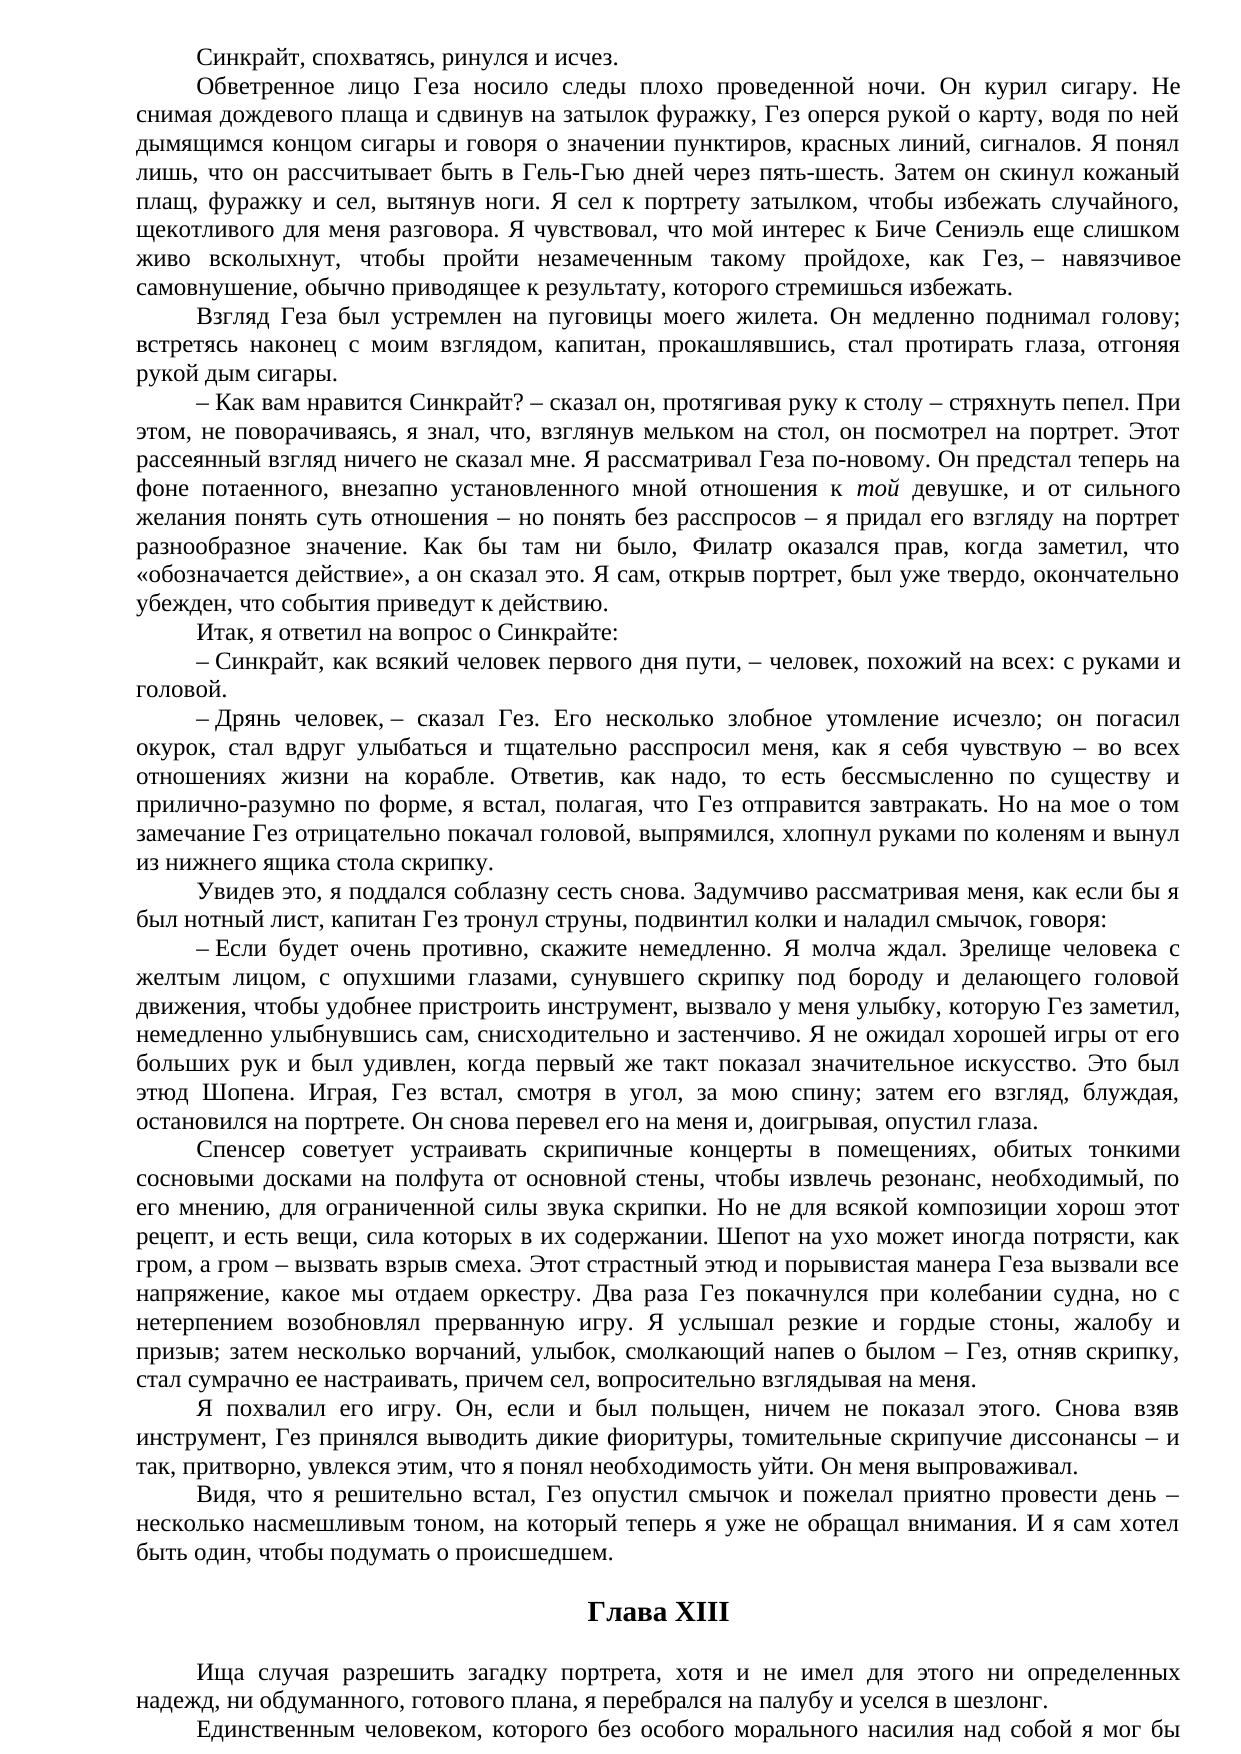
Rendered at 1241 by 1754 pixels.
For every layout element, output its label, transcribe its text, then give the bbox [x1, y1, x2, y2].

text Ища случая разрешить загадку портрета, хотя и не имел для этого ни определенных надежд, ни обдуманного, готового плана, я перебрался на палубу и уселся в шезлонг. [136, 1657, 1181, 1714]
text Итак, я ответил на вопрос о Синкрайте: [136, 617, 1181, 646]
text – Если будет очень противно, скажите немедленно. Я молча ждал. Зрелище человека с желтым лицом, с опухшими глазами, сунувшего скрипку под бороду и делающего головой движения, чтобы удобнее пристроить инструмент, вызвало у меня улыбку, которую Гез заметил, немедленно улыбнувшись сам, снисходительно и застенчиво. Я не ожидал хорошей игры от его больших рук и был удивлен, когда первый же такт показал значительное искусство. Это был этюд Шопена. Играя, Гез встал, смотря в угол, за мою спину; затем его взгляд, блуждая, остановился на портрете. Он снова перевел его на меня и, доигрывая, опустил глаза. [136, 933, 1181, 1134]
subtitle Глава XIII [136, 1594, 1181, 1628]
text Спенсер советует устраивать скрипичные концерты в помещениях, обитых тонкими сосновыми досками на полфута от основной стены, чтобы извлечь резонанс, необходимый, по его мнению, для ограниченной силы звука скрипки. Но не для всякой композиции хорош этот рецепт, и есть вещи, сила которых в их содержании. Шепот на ухо может иногда потрясти, как гром, а гром – вызвать взрыв смеха. Этот страстный этюд и порывистая манера Геза вызвали все напряжение, какое мы отдаем оркестру. Два раза Гез покачнулся при колебании судна, но с нетерпением возобновлял прерванную игру. Я услышал резкие и гордые стоны, жалобу и призыв; затем несколько ворчаний, улыбок, смолкающий напев о былом – Гез, отняв скрипку, стал сумрачно ее настраивать, причем сел, вопросительно взглядывая на меня. [136, 1134, 1181, 1393]
text Видя, что я решительно встал, Гез опустил смычок и пожелал приятно провести день – несколько насмешливым тоном, на который теперь я уже не обращал внимания. И я сам хотел быть один, чтобы подумать о происшедшем. [136, 1479, 1181, 1566]
text – Синкрайт, как всякий человек первого дня пути, – человек, похожий на всех: с руками и головой. [136, 646, 1181, 703]
text Обветренное лицо Геза носило следы плохо проведенной ночи. Он курил сигару. Не снимая дождевого плаща и сдвинув на затылок фуражку, Гез оперся рукой о карту, водя по ней дымящимся концом сигары и говоря о значении пунктиров, красных линий, сигналов. Я понял лишь, что он рассчитывает быть в Гель-Гью дней через пять-шесть. Затем он скинул кожаный плащ, фуражку и сел, вытянув ноги. Я сел к портрету затылком, чтобы избежать случайного, щекотливого для меня разговора. Я чувствовал, что мой интерес к Биче Сениэль еще слишком живо всколыхнут, чтобы пройти незамеченным такому пройдохе, как Гез, – навязчивое самовнушение, обычно приводящее к результату, которого стремишься избежать. [136, 71, 1181, 301]
text Единственным человеком, которого без особого морального насилия над собой я мог бы [136, 1714, 1181, 1743]
text Я похвалил его игру. Он, если и был польщен, ничем не показал этого. Снова взяв инструмент, Гез принялся выводить дикие фиоритуры, томительные скрипучие диссонансы – и так, притворно, увлекся этим, что я понял необходимость уйти. Он меня выпроваживал. [136, 1393, 1181, 1479]
text Взгляд Геза был устремлен на пуговицы моего жилета. Он медленно поднимал голову; встретясь наконец с моим взглядом, капитан, прокашлявшись, стал протирать глаза, отгоняя рукой дым сигары. [136, 301, 1181, 387]
text – Дрянь человек, – сказал Гез. Его несколько злобное утомление исчезло; он погасил окурок, стал вдруг улыбаться и тщательно расспросил меня, как я себя чувствую – во всех отношениях жизни на корабле. Ответив, как надо, то есть бессмысленно по существу и прилично-разумно по форме, я встал, полагая, что Гез отправится завтракать. Но на мое о том замечание Гез отрицательно покачал головой, выпрямился, хлопнул руками по коленям и вынул из нижнего ящика стола скрипку. [136, 703, 1181, 876]
text Увидев это, я поддался соблазну сесть снова. Задумчиво рассматривая меня, как если бы я был нотный лист, капитан Гез тронул струны, подвинтил колки и наладил смычок, говоря: [136, 876, 1181, 933]
text – Как вам нравится Синкрайт? – сказал он, протягивая руку к столу – стряхнуть пепел. При этом, не поворачиваясь, я знал, что, взглянув мельком на стол, он посмотрел на портрет. Этот рассеянный взгляд ничего не сказал мне. Я рассматривал Геза по-новому. Он предстал теперь на фоне потаенного, внезапно установленного мной отношения к той девушке, и от сильного желания понять суть отношения – но понять без расспросов – я придал его взгляду на портрет разнообразное значение. Как бы там ни было, Филатр оказался прав, когда заметил, что «обозначается действие», а он сказал это. Я сам, открыв портрет, был уже твердо, окончательно убежден, что события приведут к действию. [136, 387, 1181, 617]
text Синкрайт, спохватясь, ринулся и исчез. [136, 42, 1181, 71]
